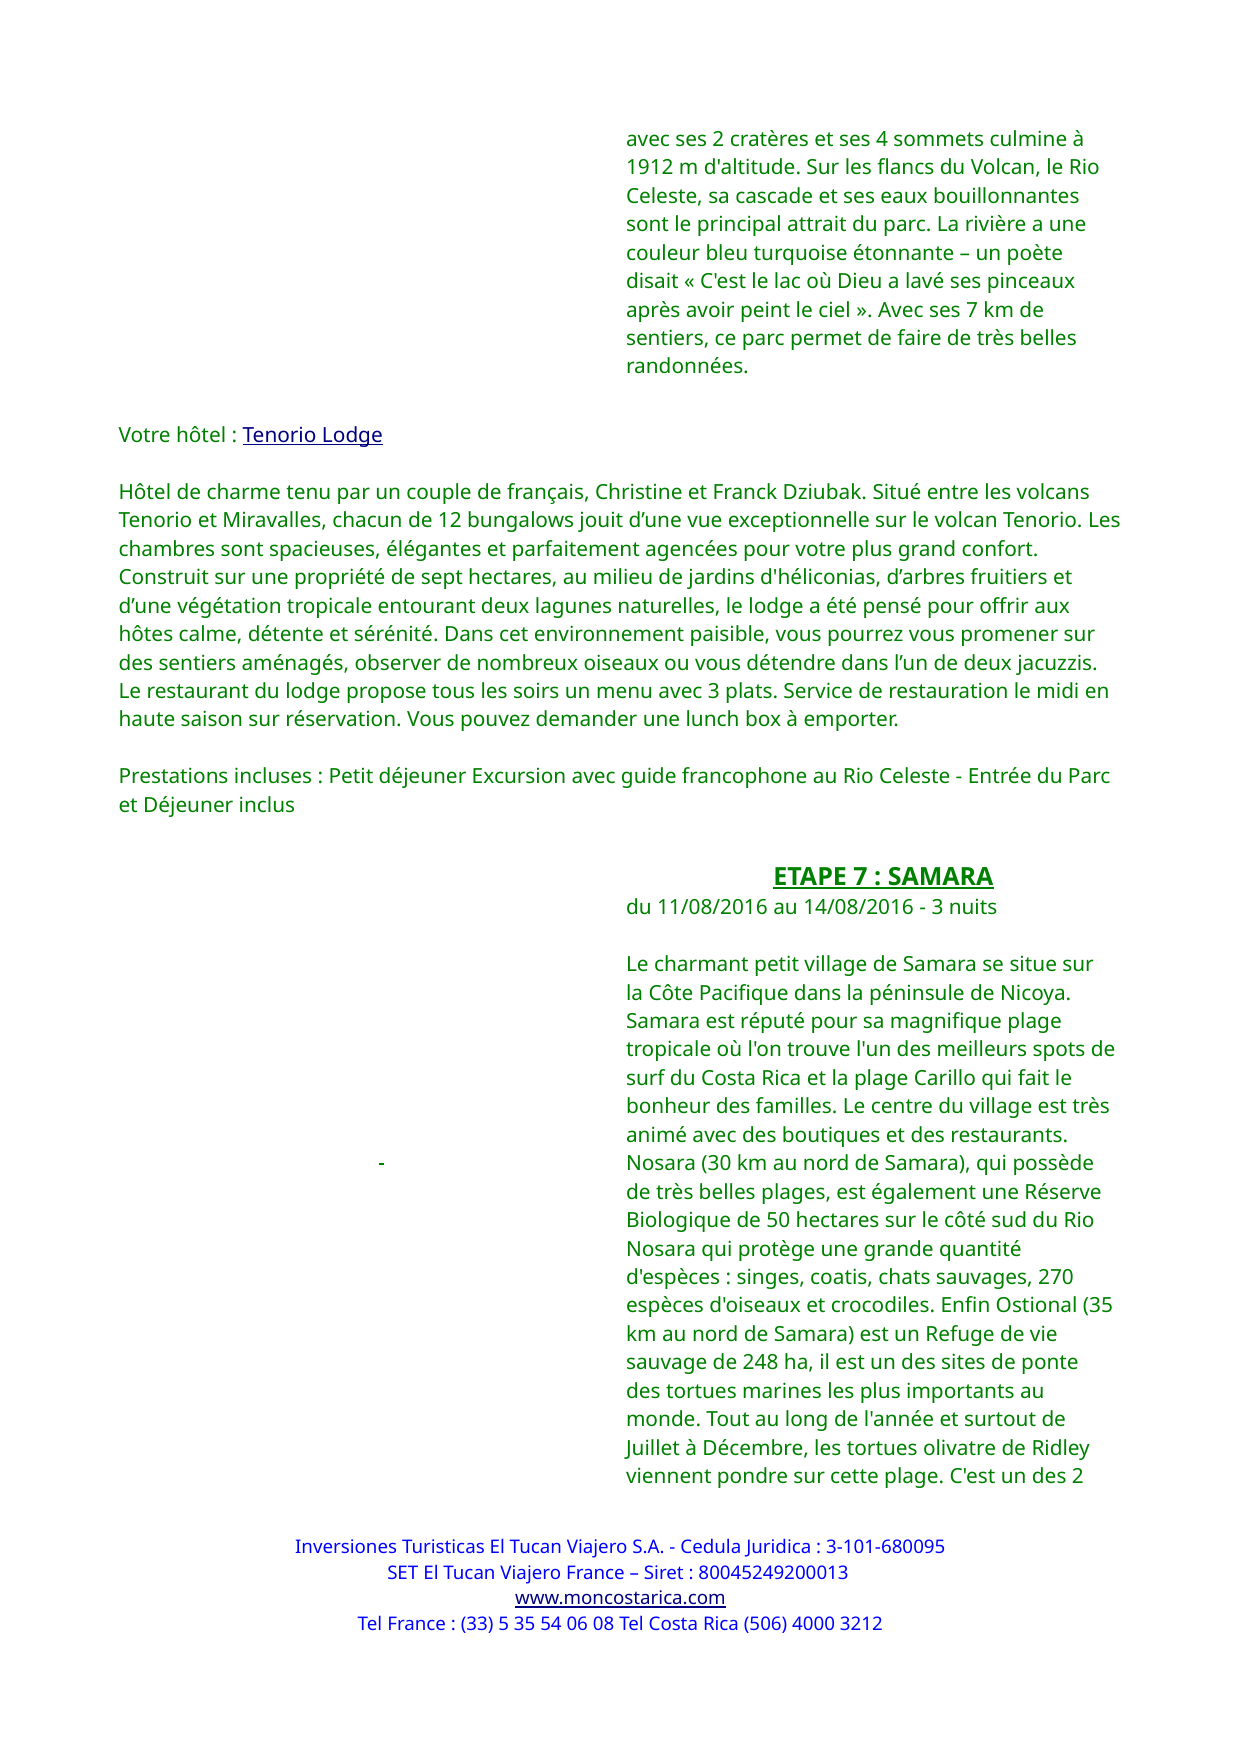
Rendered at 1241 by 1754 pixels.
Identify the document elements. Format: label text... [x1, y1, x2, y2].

text Hôtel de charme tenu par un couple de français, Christine et Franck Dziubak. Situé entre les volcans Tenorio et Miravalles, chacun de 12 bungalows jouit d’une vue exceptionnelle sur le volcan Tenorio. Les chambres sont spacieuses, élégantes et parfaitement agencées pour votre plus grand confort. Construit sur une propriété de sept hectares, au milieu de jardins d'héliconias, d’arbres fruitiers et d’une végétation tropicale entourant deux lagunes naturelles, le lodge a été pensé pour offrir aux hôtes calme, détente et sérénité. Dans cet environnement paisible, vous pourrez vous promener sur des sentiers aménagés, observer de nombreux oiseaux ou vous détendre dans l’un de deux jacuzzis. Le restaurant du lodge propose tous les soirs un menu avec 3 plats. Service de restauration le midi en haute saison sur réservation. Vous pouvez demander une lunch box à emporter. [118, 477, 1122, 733]
table_header ETAPE 7 : SAMARA du 11/08/2016 au 14/08/2016 - 3 nuits Le charmant petit village de Samara se situe sur la Côte Pacifique dans la péninsule de Nicoya. Samara est réputé pour sa magnifique plage tropicale où l'on trouve l'un des meilleurs spots de surf du Costa Rica et la plage Carillo qui fait le bonheur des familles. Le centre du village est très animé avec des boutiques et des restaurants. Nosara (30 km au nord de Samara), qui possède de très belles plages, est également une Réserve Biologique de 50 hectares sur le côté sud du Rio Nosara qui protège une grande quantité d'espèces : singes, coatis, chats sauvages, 270 espèces d'oiseaux et crocodiles. Enfin Ostional (35 km au nord de Samara) est un Refuge de vie sauvage de 248 ha, il est un des sites de ponte des tortues marines les plus importants au monde. Tout au long de l'année et surtout de Juillet à Décembre, les tortues olivatre de Ridley viennent pondre sur cette plage. C'est un des 2 [620, 853, 1122, 1495]
text Prestations incluses : Petit déjeuner Excursion avec guide francophone au Rio Celeste - Entrée du Parc et Déjeuner inclus [118, 762, 1122, 818]
table_header avec ses 2 cratères et ses 4 sommets culmine à 1912 m d'altitude. Sur les flancs du Volcan, le Rio Celeste, sa cascade et ses eaux bouillonnantes sont le principal attrait du parc. La rivière a une couleur bleu turquoise étonnante – un poète disait « C'est le lac où Dieu a lavé ses pinceaux après avoir peint le ciel ». Avec ses 7 km de sentiers, ce parc permet de faire de très belles randonnées. [620, 118, 1122, 386]
text Votre hôtel : Tenorio Lodge [118, 420, 1122, 448]
table_header [118, 853, 620, 1495]
table_header [118, 118, 620, 386]
